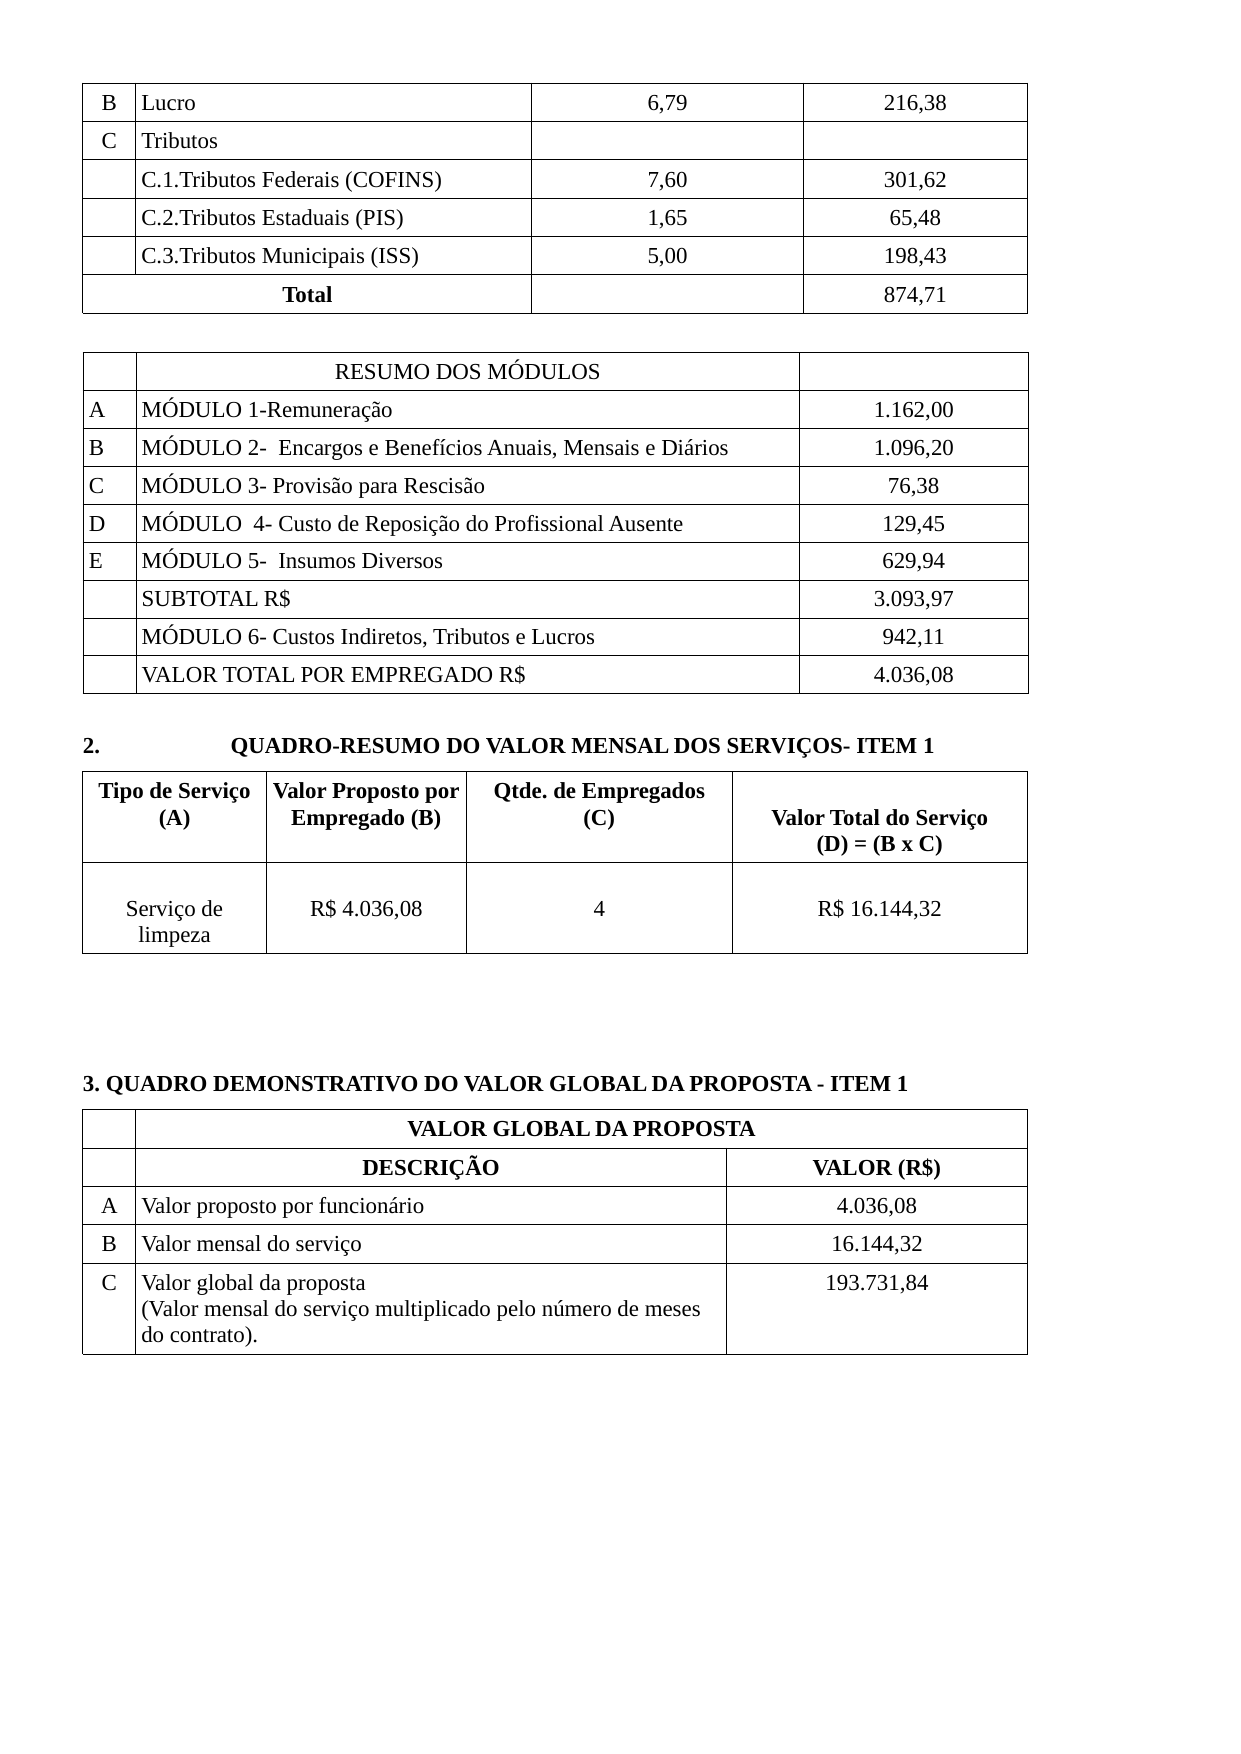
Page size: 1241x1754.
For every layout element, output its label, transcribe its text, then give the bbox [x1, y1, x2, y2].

table_header [84, 353, 136, 390]
table_cell 301,62 [804, 160, 1027, 198]
table_cell DESCRIÇÃO [136, 1149, 726, 1186]
table_header Qtde. de Empregados (C) [467, 772, 732, 862]
table_cell [83, 199, 135, 236]
table_cell E [84, 543, 136, 579]
table_cell [83, 237, 135, 274]
table_cell MÓDULO 2- Encargos e Benefícios Anuais, Mensais e Diários [137, 429, 799, 466]
table_cell 7,60 [532, 160, 803, 198]
table_cell [84, 656, 136, 693]
table_cell C [83, 1264, 135, 1353]
table_cell 16.144,32 [727, 1225, 1027, 1262]
table_cell 1.162,00 [800, 391, 1028, 428]
table_cell MÓDULO 3- Provisão para Rescisão [137, 467, 799, 504]
table_cell 193.731,84 [727, 1264, 1027, 1353]
table_cell D [84, 505, 136, 542]
text 3. QUADRO DEMONSTRATIVO DO VALOR GLOBAL DA PROPOSTA - ITEM 1 [83, 1070, 1157, 1097]
table_header RESUMO DOS MÓDULOS [137, 353, 799, 390]
table_cell [532, 122, 803, 159]
table_cell MÓDULO 1-Remuneração [137, 391, 799, 428]
table_cell 76,38 [800, 467, 1028, 504]
table_cell C.3.Tributos Municipais (ISS) [136, 237, 531, 274]
table_cell 3.093,97 [800, 581, 1028, 617]
table_cell 198,43 [804, 237, 1027, 274]
table_cell 942,11 [800, 619, 1028, 655]
text 2. QUADRO-RESUMO DO VALOR MENSAL DOS SERVIÇOS- ITEM 1 [83, 732, 1157, 759]
table_cell MÓDULO 6- Custos Indiretos, Tributos e Lucros [137, 619, 799, 655]
table_cell 5,00 [532, 237, 803, 274]
table_cell A [83, 1187, 135, 1224]
table_cell VALOR TOTAL POR EMPREGADO R$ [137, 656, 799, 693]
table_cell [84, 581, 136, 617]
table_cell B [83, 1225, 135, 1262]
table_cell R$ 4.036,08 [267, 863, 466, 953]
table_cell 4.036,08 [727, 1187, 1027, 1224]
table_cell 129,45 [800, 505, 1028, 542]
table_header [83, 1110, 135, 1147]
table_cell 1.096,20 [800, 429, 1028, 466]
table_cell C [84, 467, 136, 504]
table_cell 6,79 [532, 84, 803, 121]
table_cell [84, 619, 136, 655]
table_header Valor Proposto por Empregado (B) [267, 772, 466, 862]
table_cell 4.036,08 [800, 656, 1028, 693]
table_cell [83, 160, 135, 198]
table_cell C.2.Tributos Estaduais (PIS) [136, 199, 531, 236]
table_cell [83, 1149, 135, 1186]
table_cell C [83, 122, 135, 159]
table_cell 1,65 [532, 199, 803, 236]
table_cell Tributos [136, 122, 531, 159]
table_cell Total [83, 275, 531, 313]
table_cell C.1.Tributos Federais (COFINS) [136, 160, 531, 198]
table_cell SUBTOTAL R$ [137, 581, 799, 617]
table_cell R$ 16.144,32 [733, 863, 1027, 953]
table_header VALOR GLOBAL DA PROPOSTA [136, 1110, 1027, 1147]
table_header Tipo de Serviço (A) [83, 772, 266, 862]
table_cell VALOR (R$) [727, 1149, 1027, 1186]
table_cell Valor proposto por funcionário [136, 1187, 726, 1224]
table_cell [532, 275, 803, 313]
table_cell A [84, 391, 136, 428]
table_header [800, 353, 1028, 390]
table_cell [804, 122, 1027, 159]
table_cell B [84, 429, 136, 466]
table_cell 874,71 [804, 275, 1027, 313]
table_cell 65,48 [804, 199, 1027, 236]
table_cell Valor mensal do serviço [136, 1225, 726, 1262]
table_cell MÓDULO 5- Insumos Diversos [137, 543, 799, 579]
table_header Valor Total do Serviço (D) = (B x C) [733, 772, 1027, 862]
table_cell B [83, 84, 135, 121]
table_cell Lucro [136, 84, 531, 121]
table_cell Serviço de limpeza [83, 863, 266, 953]
table_cell 4 [467, 863, 732, 953]
table_cell Valor global da proposta (Valor mensal do serviço multiplicado pelo número de meses do contrato). [136, 1264, 726, 1353]
table_cell 216,38 [804, 84, 1027, 121]
table_cell 629,94 [800, 543, 1028, 579]
table_cell MÓDULO 4- Custo de Reposição do Profissional Ausente [137, 505, 799, 542]
